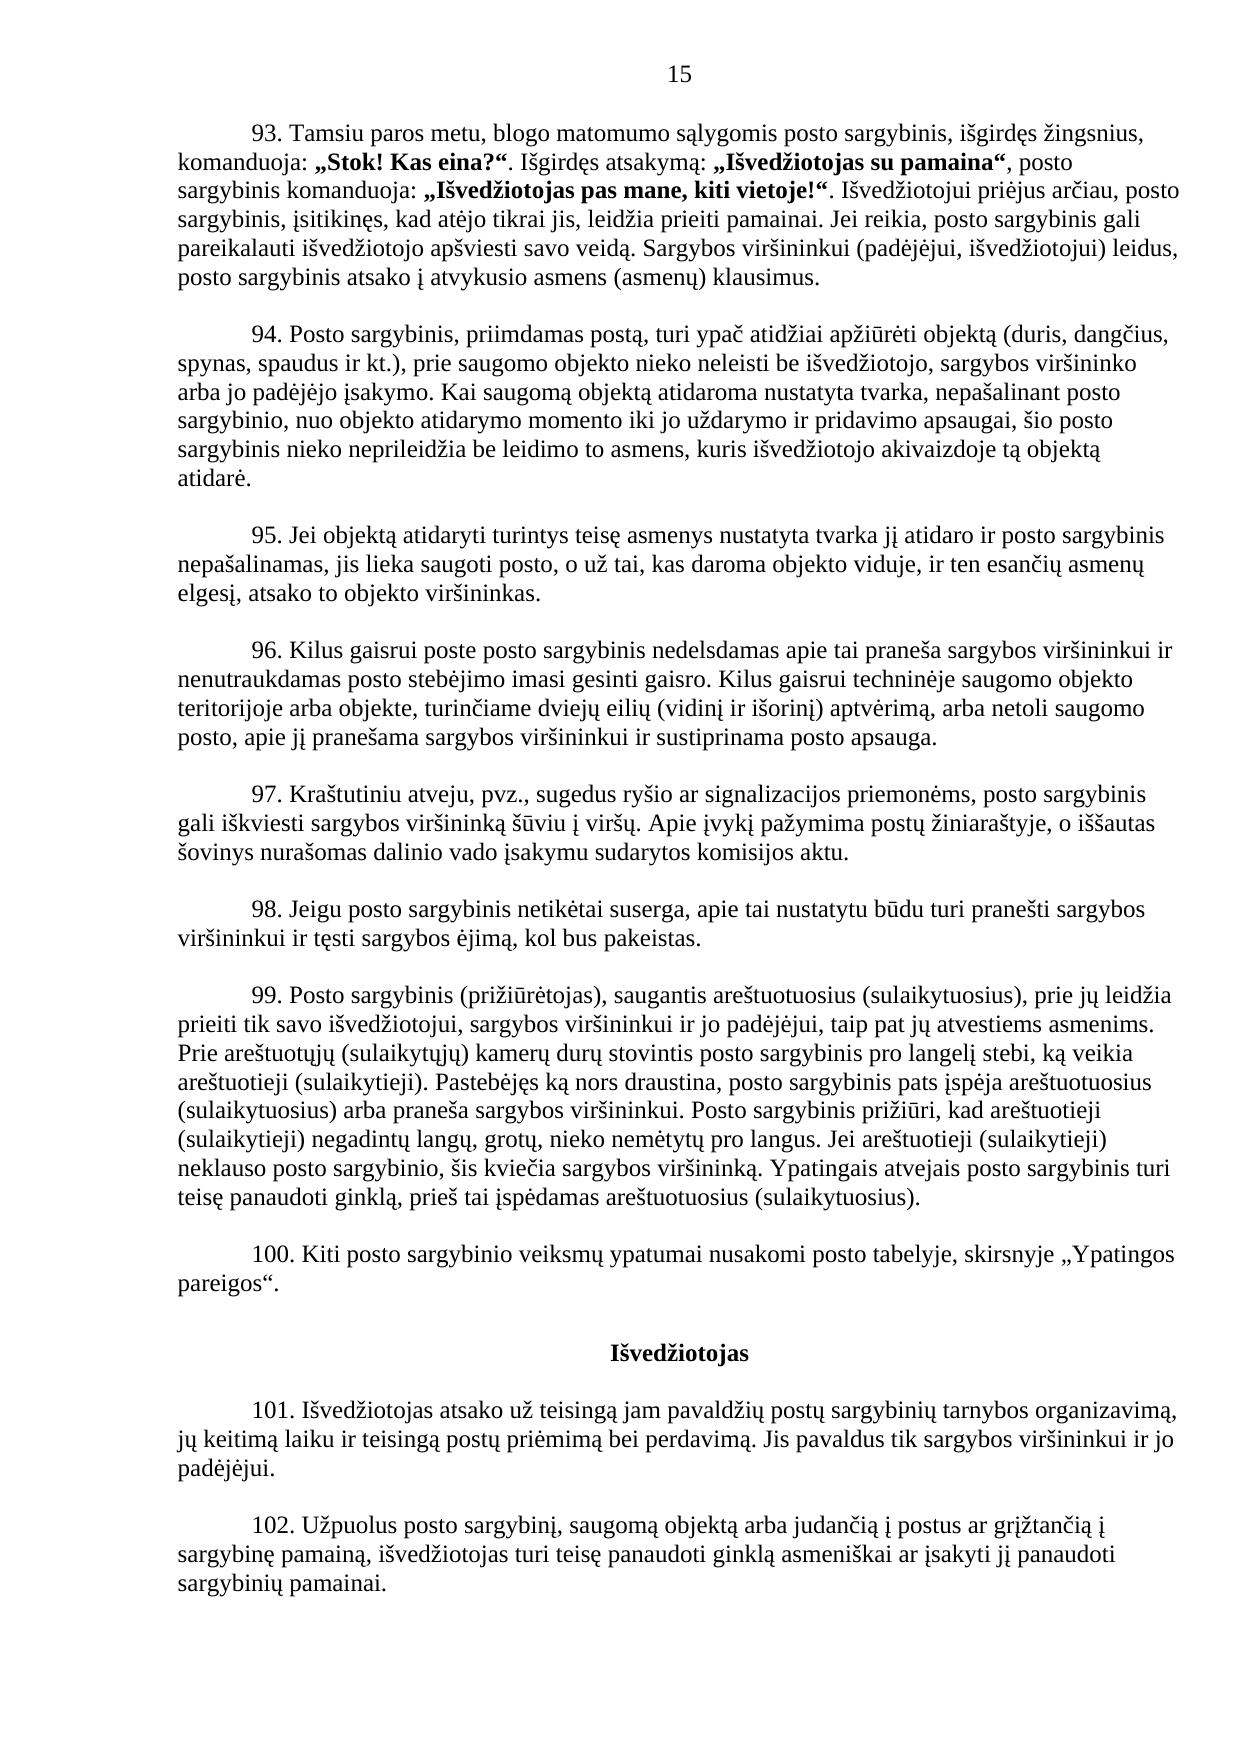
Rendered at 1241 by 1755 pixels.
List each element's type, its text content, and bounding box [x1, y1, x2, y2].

text 98. Jeigu posto sargybinis netikėtai suserga, apie tai nustatytu būdu turi pranešti sargybos viršininkui ir tęsti sargybos ėjimą, kol bus pakeistas. [177, 894, 1181, 952]
text 99. Posto sargybinis (prižiūrėtojas), saugantis areštuotuosius (sulaikytuosius), prie jų leidžia prieiti tik savo išvedžiotojui, sargybos viršininkui ir jo padėjėjui, taip pat jų atvestiems asmenims. Prie areštuotųjų (sulaikytųjų) kamerų durų stovintis posto sargybinis pro langelį stebi, ką veikia areštuotieji (sulaikytieji). Pastebėjęs ką nors draustina, posto sargybinis pats įspėja areštuotuosius (sulaikytuosius) arba praneša sargybos viršininkui. Posto sargybinis prižiūri, kad areštuotieji (sulaikytieji) negadintų langų, grotų, nieko nemėtytų pro langus. Jei areštuotieji (sulaikytieji) neklauso posto sargybinio, šis kviečia sargybos viršininką. Ypatingais atvejais posto sargybinis turi teisę panaudoti ginklą, prieš tai įspėdamas areštuotuosius (sulaikytuosius). [177, 981, 1181, 1211]
text 94. Posto sargybinis, priimdamas postą, turi ypač atidžiai apžiūrėti objektą (duris, dangčius, spynas, spaudus ir kt.), prie saugomo objekto nieko neleisti be išvedžiotojo, sargybos viršininko arba jo padėjėjo įsakymo. Kai saugomą objektą atidaroma nustatyta tvarka, nepašalinant posto sargybinio, nuo objekto atidarymo momento iki jo uždarymo ir pridavimo apsaugai, šio posto sargybinis nieko neprileidžia be leidimo to asmens, kuris išvedžiotojo akivaizdoje tą objektą atidarė. [177, 319, 1181, 492]
text Išvedžiotojas [177, 1338, 1181, 1366]
text 100. Kiti posto sargybinio veiksmų ypatumai nusakomi posto tabelyje, skirsnyje „Ypatingos pareigos“. [177, 1239, 1181, 1297]
text 95. Jei objektą atidaryti turintys teisę asmenys nustatyta tvarka jį atidaro ir posto sargybinis nepašalinamas, jis lieka saugoti posto, o už tai, kas daroma objekto viduje, ir ten esančių asmenų elgesį, atsako to objekto viršininkas. [177, 521, 1181, 607]
text 96. Kilus gaisrui poste posto sargybinis nedelsdamas apie tai praneša sargybos viršininkui ir nenutraukdamas posto stebėjimo imasi gesinti gaisro. Kilus gaisrui techninėje saugomo objekto teritorijoje arba objekte, turinčiame dviejų eilių (vidinį ir išorinį) aptvėrimą, arba netoli saugomo posto, apie jį pranešama sargybos viršininkui ir sustiprinama posto apsauga. [177, 636, 1181, 751]
text 102. Užpuolus posto sargybinį, saugomą objektą arba judančią į postus ar grįžtančią į sargybinę pamainą, išvedžiotojas turi teisę panaudoti ginklą asmeniškai ar įsakyti jį panaudoti sargybinių pamainai. [177, 1510, 1181, 1596]
text 93. Tamsiu paros metu, blogo matomumo sąlygomis posto sargybinis, išgirdęs žingsnius, komanduoja: „Stok! Kas eina?“. Išgirdęs atsakymą: „Išvedžiotojas su pamaina“, posto sargybinis komanduoja: „Išvedžiotojas pas mane, kiti vietoje!“. Išvedžiotojui priėjus arčiau, posto sargybinis, įsitikinęs, kad atėjo tikrai jis, leidžia prieiti pamainai. Jei reikia, posto sargybinis gali pareikalauti išvedžiotojo apšviesti savo veidą. Sargybos viršininkui (padėjėjui, išvedžiotojui) leidus, posto sargybinis atsako į atvykusio asmens (asmenų) klausimus. [177, 118, 1181, 291]
text 97. Kraštutiniu atveju, pvz., sugedus ryšio ar signalizacijos priemonėms, posto sargybinis gali iškviesti sargybos viršininką šūviu į viršų. Apie įvykį pažymima postų žiniaraštyje, o iššautas šovinys nurašomas dalinio vado įsakymu sudarytos komisijos aktu. [177, 779, 1181, 866]
text 101. Išvedžiotojas atsako už teisingą jam pavaldžių postų sargybinių tarnybos organizavimą, jų keitimą laiku ir teisingą postų priėmimą bei perdavimą. Jis pavaldus tik sargybos viršininkui ir jo padėjėjui. [177, 1395, 1181, 1481]
